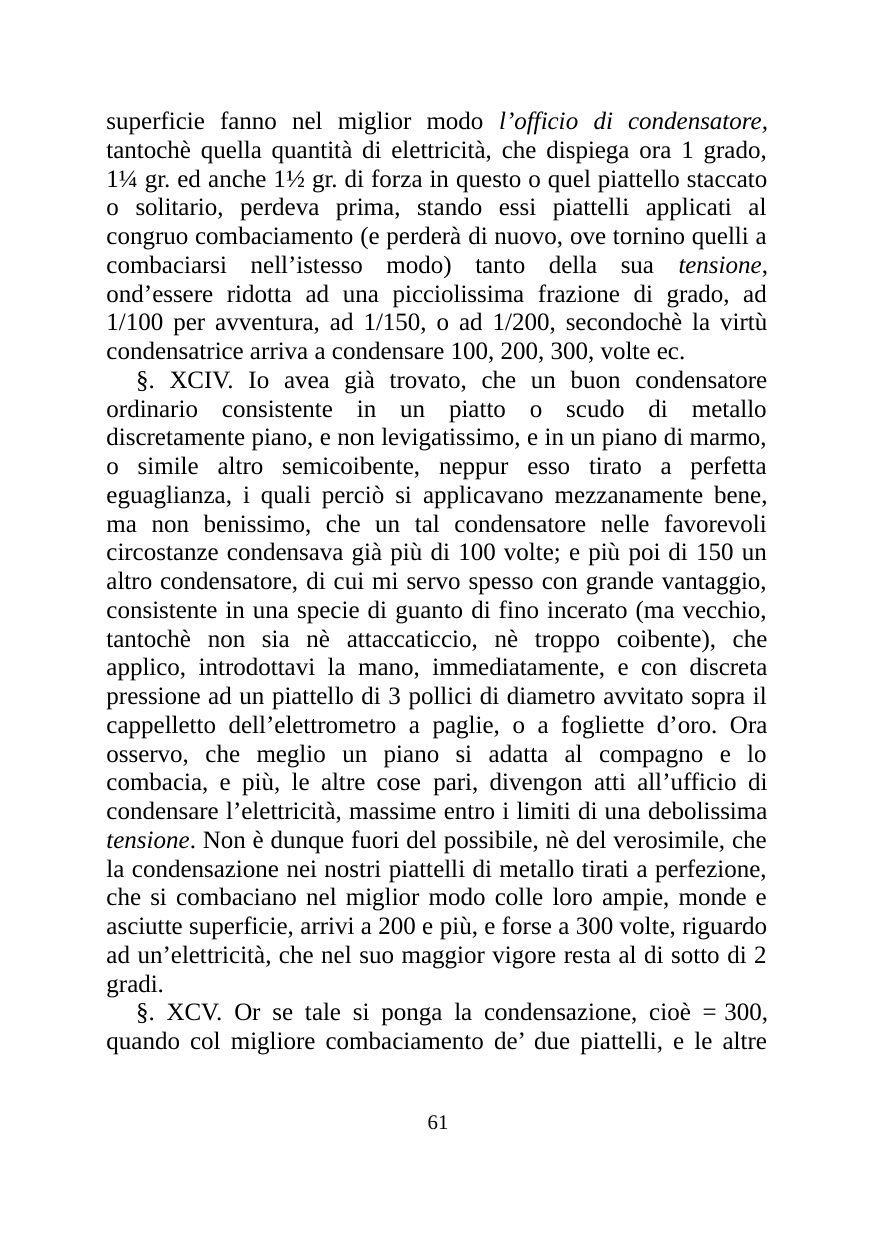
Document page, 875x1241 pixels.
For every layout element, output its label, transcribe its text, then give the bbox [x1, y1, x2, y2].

text §. XCV. Or se tale si ponga la condensazione, cioè = 300, quando col migliore combaciamento de’ due piattelli, e le altre [106, 997, 768, 1055]
text superficie fanno nel miglior modo l’officio di condensatore, tantochè quella quantità di elettricità, che dispiega ora 1 grado, 1¼ gr. ed anche 1½ gr. di forza in questo o quel piattello staccato o solitario, perdeva prima, stando essi piattelli applicati al congruo combaciamento (e perderà di nuovo, ove tornino quelli a combaciarsi nell’istesso modo) tanto della sua tensione, ond’essere ridotta ad una picciolissima frazione di grado, ad 1/100 per avventura, ad 1/150, o ad 1/200, secondochè la virtù condensatrice arriva a condensare 100, 200, 300, volte ec. [106, 106, 768, 365]
text §. XCIV. Io avea già trovato, che un buon condensatore ordinario consistente in un piatto o scudo di metallo discretamente piano, e non levigatissimo, e in un piano di marmo, o simile altro semicoibente, neppur esso tirato a perfetta eguaglianza, i quali perciò si applicavano mezzanamente bene, ma non benissimo, che un tal condensatore nelle favorevoli circostanze condensava già più di 100 volte; e più poi di 150 un altro condensatore, di cui mi servo spesso con grande vantaggio, consistente in una specie di guanto di fino incerato (ma vecchio, tantochè non sia nè attaccaticcio, nè troppo coibente), che applico, introdottavi la mano, immediatamente, e con discreta pressione ad un piattello di 3 pollici di diametro avvitato sopra il cappelletto dell’elettrometro a paglie, o a fogliette d’oro. Ora osservo, che meglio un piano si adatta al compagno e lo combacia, e più, le altre cose pari, divengon atti all’ufficio di condensare l’elettricità, massime entro i limiti di una debolissima tensione. Non è dunque fuori del possibile, nè del verosimile, che la condensazione nei nostri piattelli di metallo tirati a perfezione, che si combaciano nel miglior modo colle loro ampie, monde e asciutte superficie, arrivi a 200 e più, e forse a 300 volte, riguardo ad un’elettricità, che nel suo maggior vigore resta al di sotto di 2 gradi. [106, 365, 768, 997]
